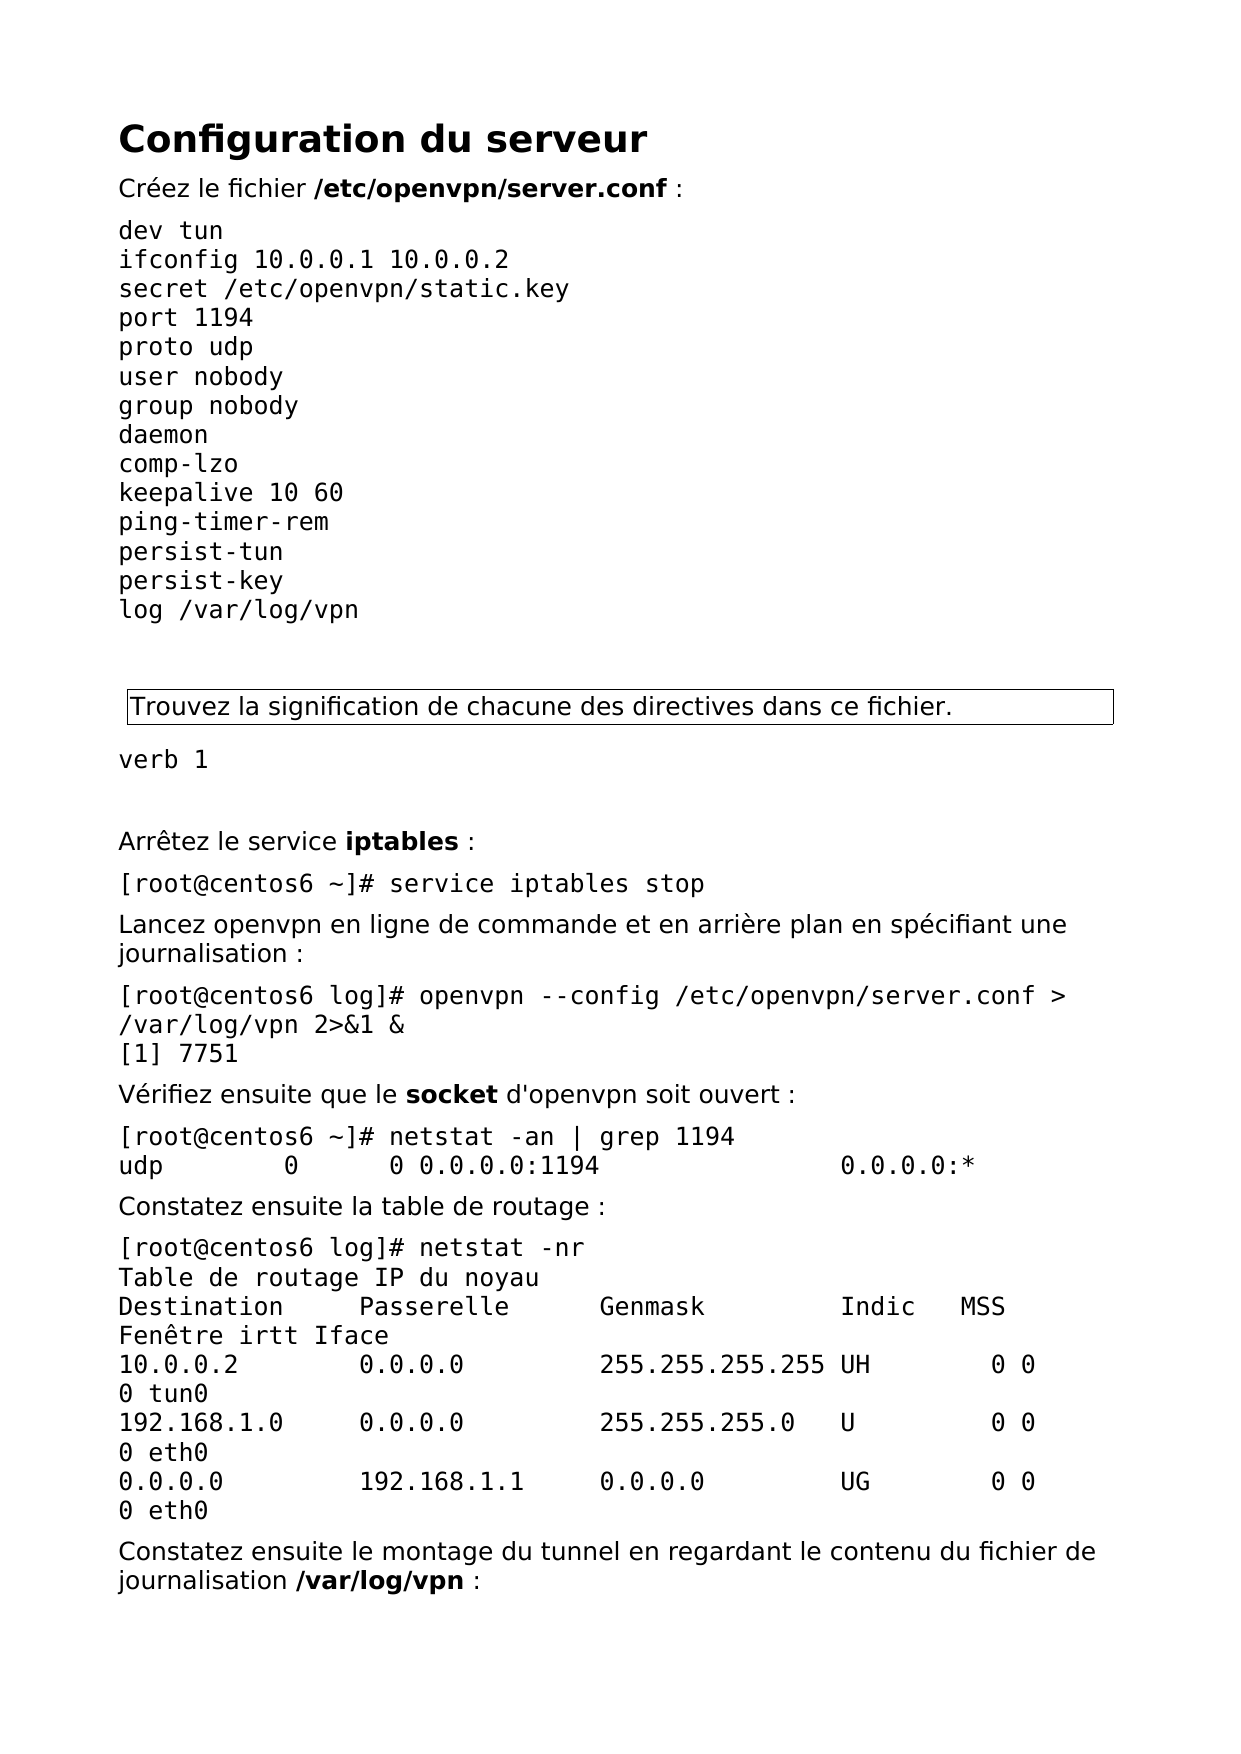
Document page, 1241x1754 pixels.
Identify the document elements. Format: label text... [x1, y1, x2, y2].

text Constatez ensuite le montage du tunnel en regardant le contenu du fichier de journalisation /var/log/vpn : [118, 1537, 1122, 1595]
text verb 1 [118, 733, 1122, 774]
text dev tun ifconfig 10.0.0.1 10.0.0.2 secret /etc/openvpn/static.key port 1194 proto udp user nobody group nobody daemon comp-lzo keepalive 10 60 ping-timer-rem persist-tun persist-key log /var/log/vpn [118, 216, 1122, 665]
text Arrêtez le service iptables : [118, 827, 1122, 857]
text Vérifiez ensuite que le socket d'openvpn soit ouvert : [118, 1080, 1122, 1109]
text [root@centos6 ~]# service iptables stop [118, 869, 1122, 898]
table_header Trouvez la signification de chacune des directives dans ce fichier. [128, 690, 1113, 724]
text Créez le fichier /etc/openvpn/server.conf : [118, 174, 1122, 203]
text [root@centos6 ~]# netstat -an | grep 1194 udp 0 0 0.0.0.0:1194 0.0.0.0:* [118, 1122, 1122, 1180]
subtitle Configuration du serveur [118, 118, 1122, 162]
text [root@centos6 log]# netstat -nr Table de routage IP du noyau Destination Passerelle Genmask Indic MSS Fenêtre irtt Iface 10.0.0.2 0.0.0.0 255.255.255.255 UH 0 0 0 tun0 192.168.1.0 0.0.0.0 255.255.255.0 U 0 0 0 eth0 0.0.0.0 192.168.1.1 0.0.0.0 UG 0 0 0 eth0 [118, 1233, 1122, 1525]
text Constatez ensuite la table de routage : [118, 1192, 1122, 1221]
text Lancez openvpn en ligne de commande et en arrière plan en spécifiant une journalisation : [118, 910, 1122, 968]
text [root@centos6 log]# openvpn --config /etc/openvpn/server.conf > /var/log/vpn 2>&1 & [1] 7751 [118, 981, 1122, 1068]
